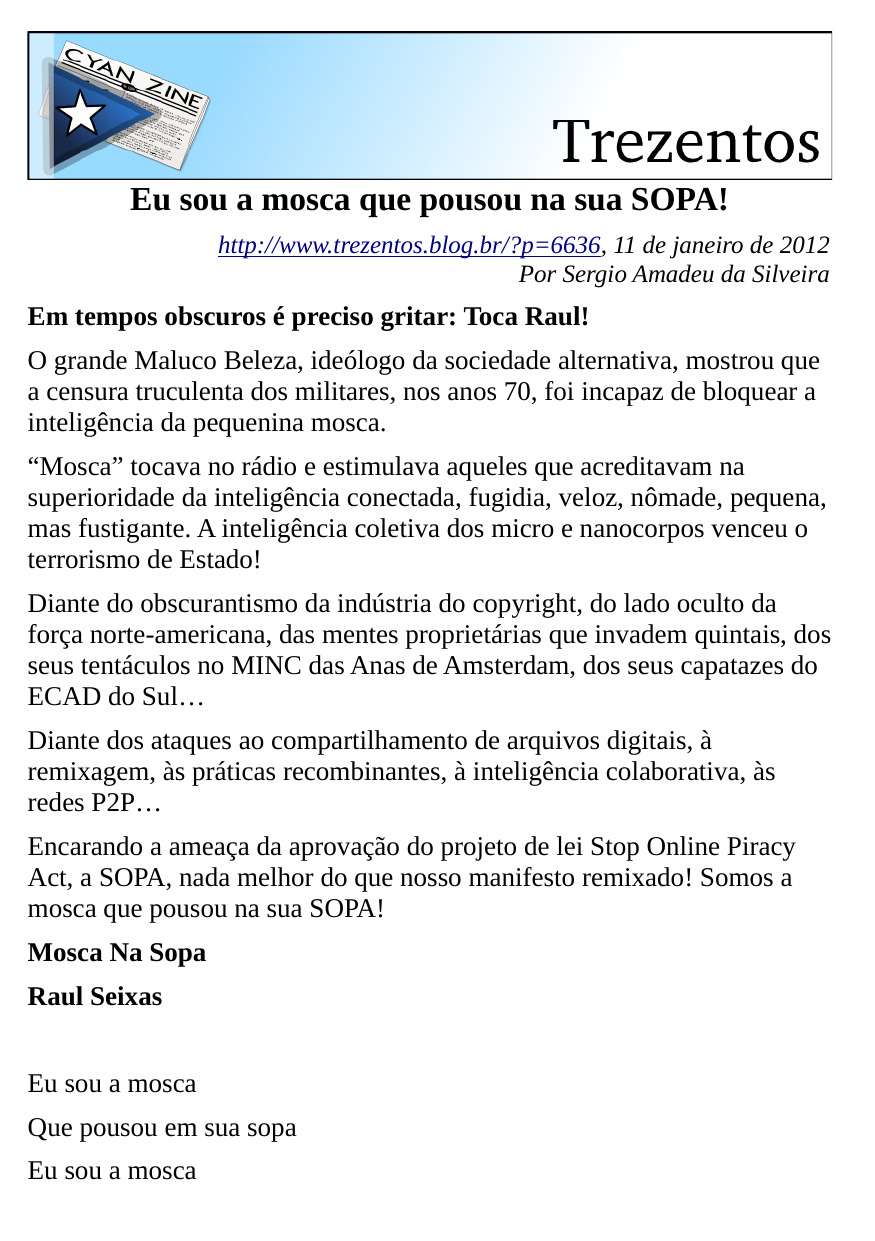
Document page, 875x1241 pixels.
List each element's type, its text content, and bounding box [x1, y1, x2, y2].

subtitle Eu sou a mosca que pousou na sua SOPA! [27, 180, 832, 218]
text Raul Seixas [27, 980, 832, 1011]
text Diante dos ataques ao compartilhamento de arquivos digitais, à remixagem, às práticas recombinantes, à inteligência colaborativa, às redes P2P… [27, 724, 832, 818]
text Que pousou em sua sopa [27, 1111, 832, 1142]
text Eu sou a mosca [27, 1154, 832, 1185]
text Em tempos obscuros é preciso gritar: Toca Raul! [27, 300, 832, 332]
text Eu sou a mosca [27, 1067, 832, 1098]
text O grande Maluco Beleza, ideólogo da sociedade alternativa, mostrou que a censura truculenta dos militares, nos anos 70, foi incapaz de bloquear a inteligência da pequenina mosca. [27, 344, 832, 437]
text Diante do obscurantismo da indústria do copyright, do lado oculto da força norte-americana, das mentes proprietárias que invadem quintais, dos seus tentáculos no MINC das Anas de Amsterdam, dos seus capatazes do ECAD do Sul… [27, 587, 832, 712]
text “Mosca” tocava no rádio e estimulava aqueles que acreditavam na superioridade da inteligência conectada, fugidia, veloz, nômade, pequena, mas fustigante. A inteligência coletiva dos micro e nanocorpos venceu o terrorismo de Estado! [27, 450, 832, 574]
text http://www.trezentos.blog.br/?p=6636, 11 de janeiro de 2012 Por Sergio Amadeu da Silveira [27, 231, 832, 288]
picture [27, 31, 833, 180]
text Mosca Na Sopa [27, 936, 832, 967]
text Encarando a ameaça da aprovação do projeto de lei Stop Online Piracy Act, a SOPA, nada melhor do que nosso manifesto remixado! Somos a mosca que pousou na sua SOPA! [27, 830, 832, 923]
